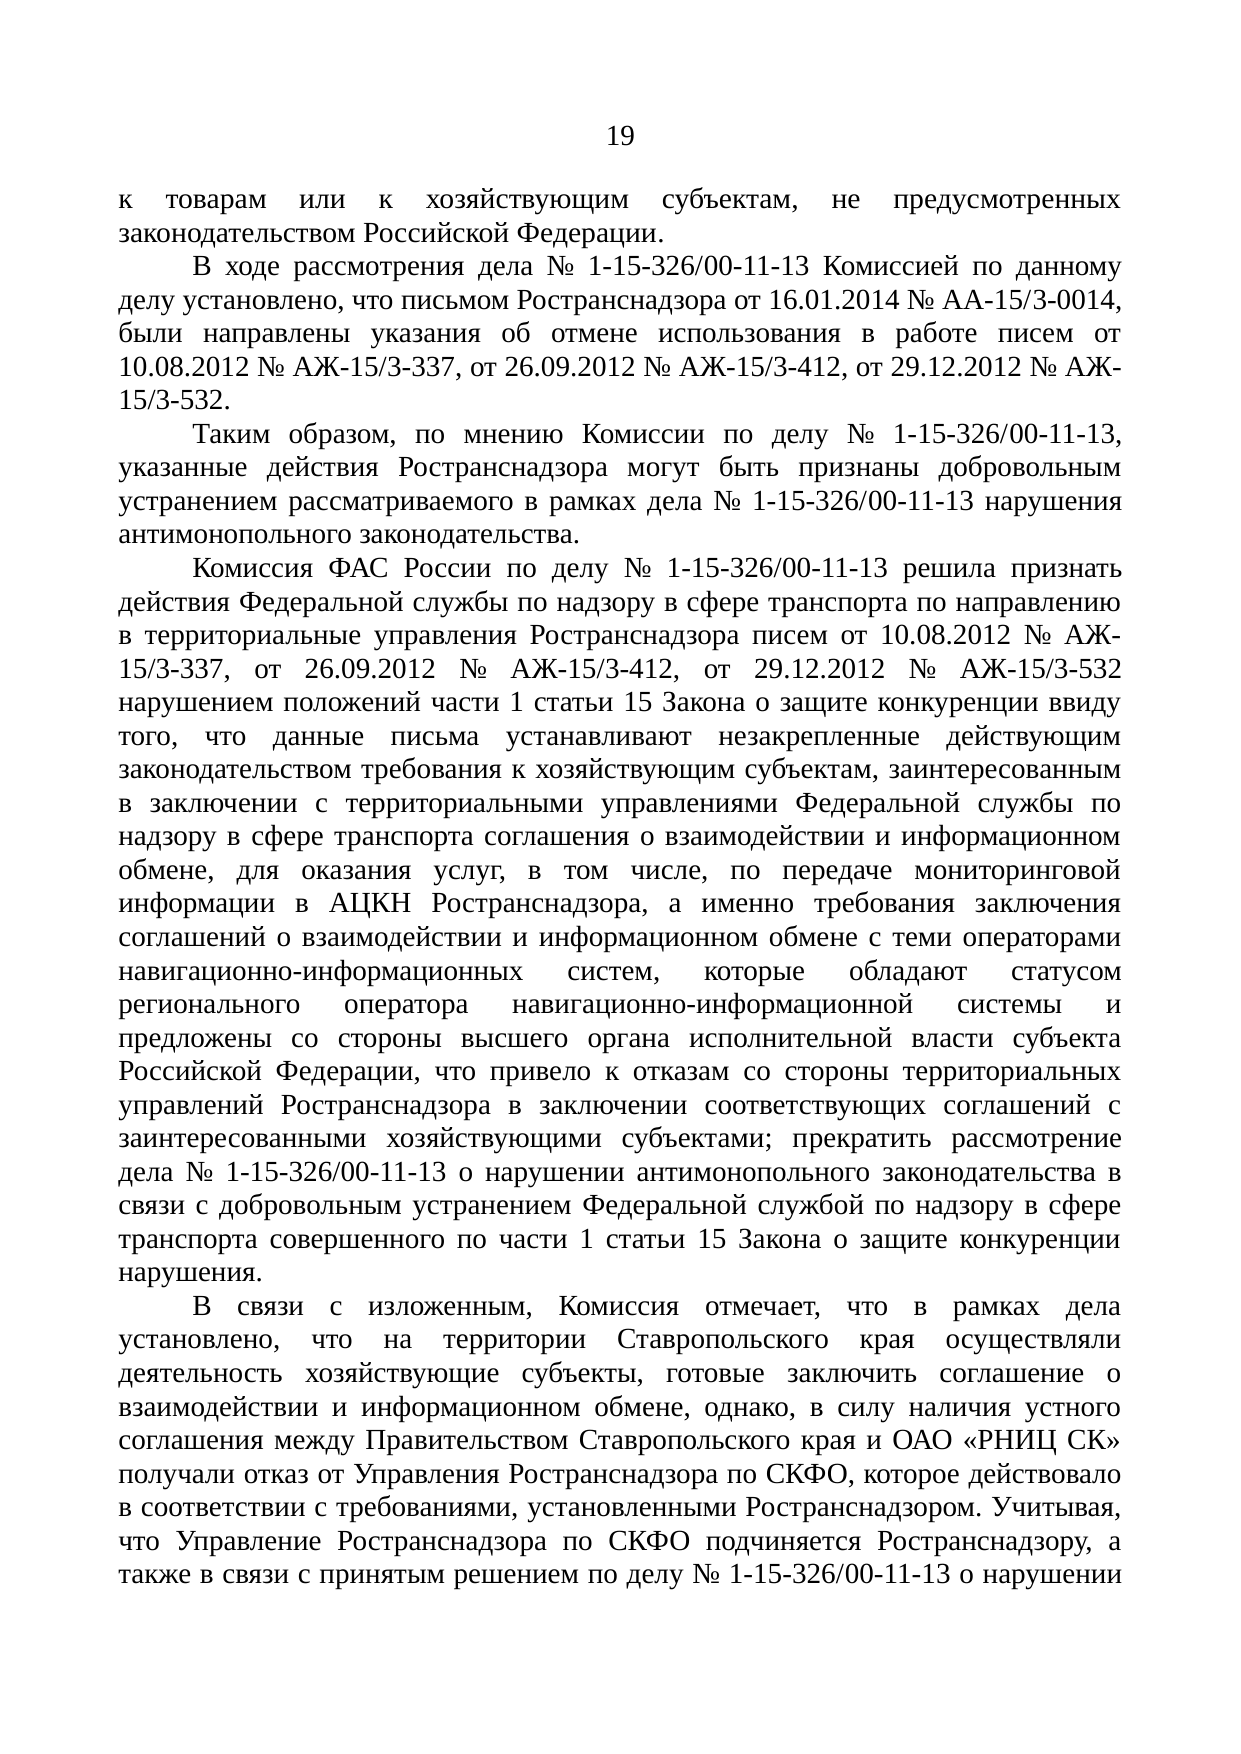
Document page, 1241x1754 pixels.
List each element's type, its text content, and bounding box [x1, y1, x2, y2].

text В связи с изложенным, Комиссия отмечает, что в рамках дела установлено, что на территории Ставропольского края осуществляли деятельность хозяйствующие субъекты, готовые заключить соглашение о взаимодействии и информационном обмене, однако, в силу наличия устного соглашения между Правительством Ставропольского края и ОАО «РНИЦ СК» получали отказ от Управления Ространснадзора по СКФО, которое действовало в соответствии с требованиями, установленными Ространснадзором. Учитывая, что Управление Ространснадзора по СКФО подчиняется Ространснадзору, а также в связи с принятым решением по делу № 1-15-326/00-11-13 о нарушении [118, 1288, 1122, 1590]
text В ходе рассмотрения дела № 1-15-326/00-11-13 Комиссией по данному делу установлено, что письмом Ространснадзора от 16.01.2014 № АА-15/3-0014, были направлены указания об отмене использования в работе писем от 10.08.2012 № АЖ-15/3-337, от 26.09.2012 № АЖ-15/3-412, от 29.12.2012 № АЖ-15/3-532. [118, 248, 1122, 416]
text Комиссия ФАС России по делу № 1-15-326/00-11-13 решила признать действия Федеральной службы по надзору в сфере транспорта по направлению в территориальные управления Ространснадзора писем от 10.08.2012 № АЖ-15/3-337, от 26.09.2012 № АЖ-15/3-412, от 29.12.2012 № АЖ-15/3-532 нарушением положений части 1 статьи 15 Закона о защите конкуренции ввиду того, что данные письма устанавливают незакрепленные действующим законодательством требования к хозяйствующим субъектам, заинтересованным в заключении с территориальными управлениями Федеральной службы по надзору в сфере транспорта соглашения о взаимодействии и информационном обмене, для оказания услуг, в том числе, по передаче мониторинговой информации в АЦКН Ространснадзора, а именно требования заключения соглашений о взаимодействии и информационном обмене с теми операторами навигационно-информационных систем, которые обладают статусом регионального оператора навигационно-информационной системы и предложены со стороны высшего органа исполнительной власти субъекта Российской Федерации, что привело к отказам со стороны территориальных управлений Ространснадзора в заключении соответствующих соглашений с заинтересованными хозяйствующими субъектами; прекратить рассмотрение дела № 1-15-326/00-11-13 о нарушении антимонопольного законодательства в связи с добровольным устранением Федеральной службой по надзору в сфере транспорта совершенного по части 1 статьи 15 Закона о защите конкуренции нарушения. [118, 550, 1122, 1288]
text Таким образом, по мнению Комиссии по делу № 1-15-326/00-11-13, указанные действия Ространснадзора могут быть признаны добровольным устранением рассматриваемого в рамках дела № 1-15-326/00-11-13 нарушения антимонопольного законодательства. [118, 416, 1122, 550]
text к товарам или к хозяйствующим субъектам, не предусмотренных законодательством Российской Федерации. [118, 181, 1122, 248]
